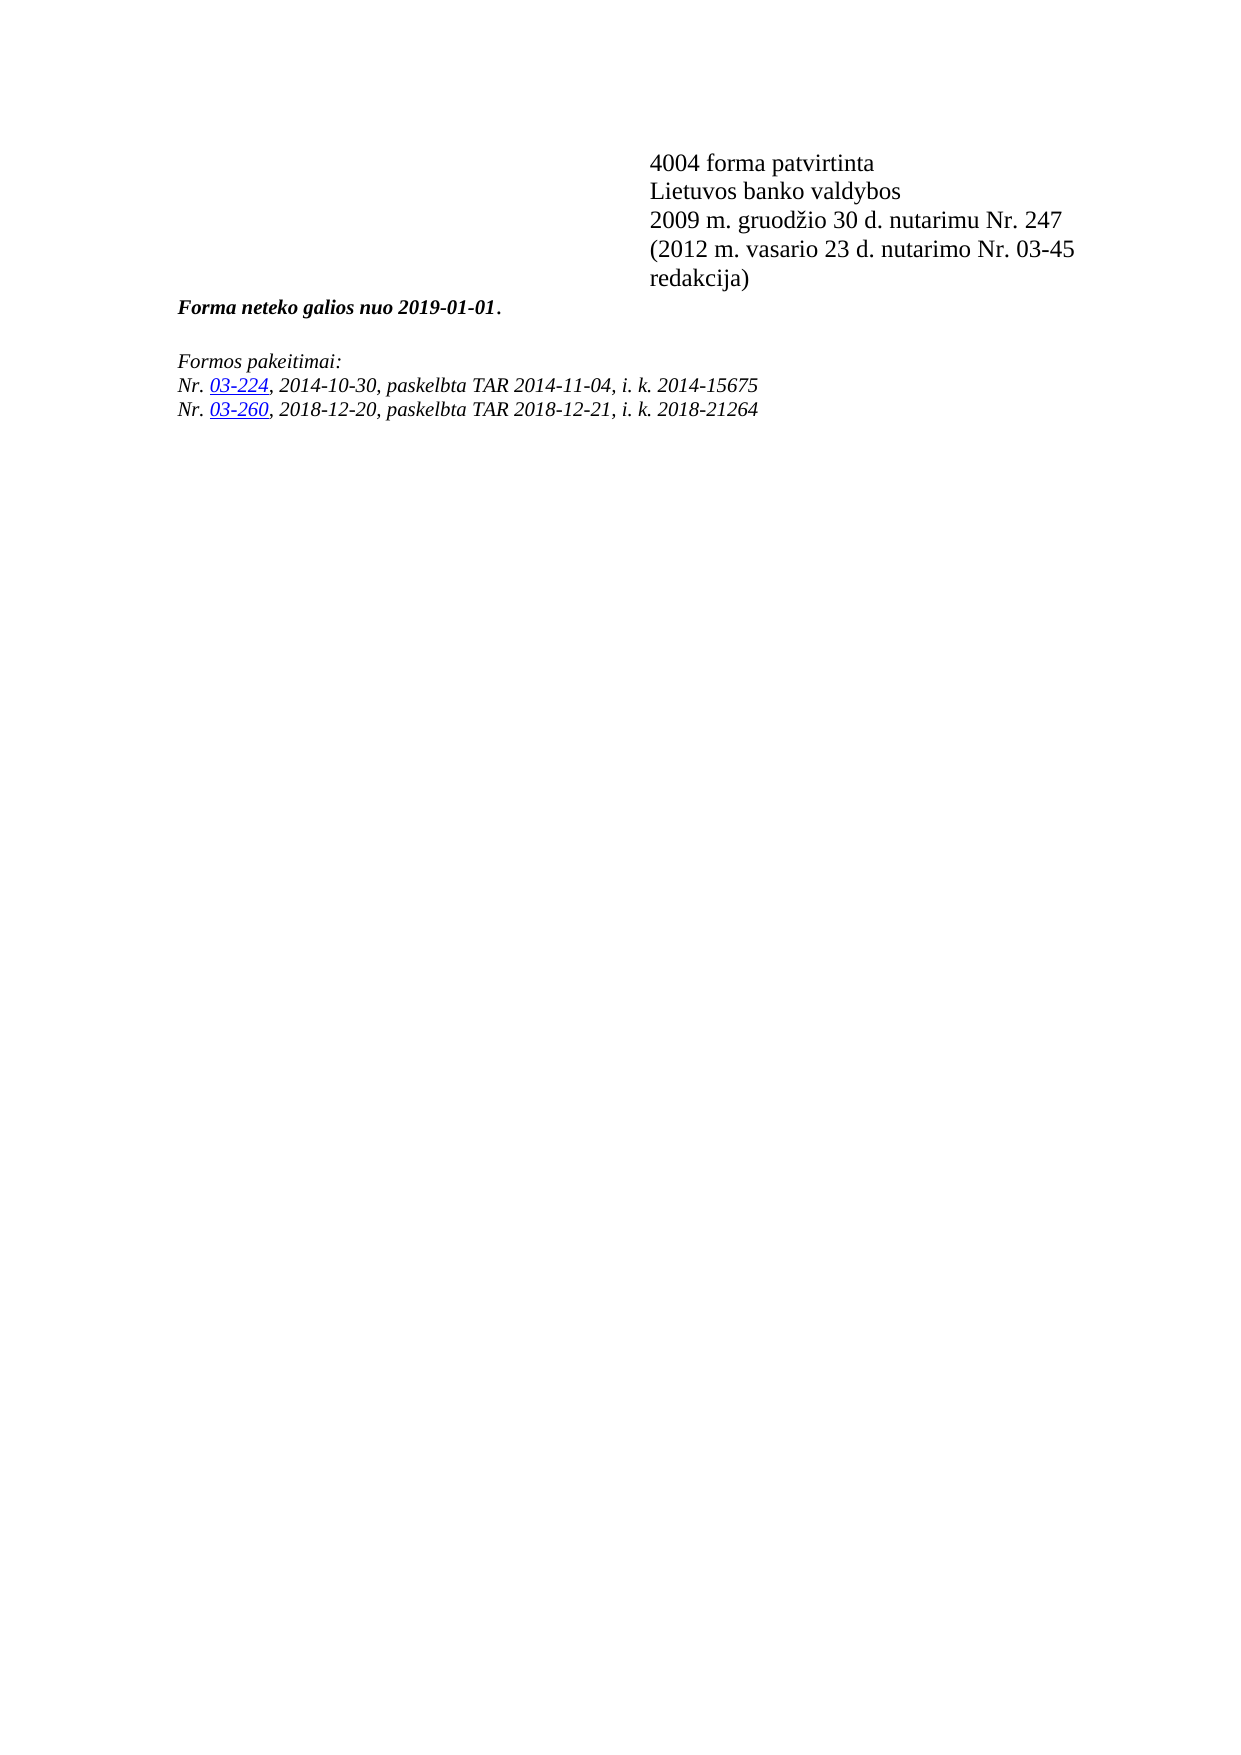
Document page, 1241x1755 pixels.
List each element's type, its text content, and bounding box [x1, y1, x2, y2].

text Formos pakeitimai: [177, 349, 1122, 373]
text 4004 forma patvirtinta [649, 148, 1122, 176]
text 2009 m. gruodžio 30 d. nutarimu Nr. 247 [649, 205, 1122, 234]
text (2012 m. vasario 23 d. nutarimo Nr. 03-45 [649, 234, 1122, 263]
text Nr. 03-224, 2014-10-30, paskelbta TAR 2014-11-04, i. k. 2014-15675 [177, 373, 1122, 397]
text Forma neteko galios nuo 2019-01-01. [177, 291, 1122, 320]
text Nr. 03-260, 2018-12-20, paskelbta TAR 2018-12-21, i. k. 2018-21264 [177, 397, 1122, 421]
text Lietuvos banko valdybos [649, 176, 1122, 205]
text redakcija) [649, 263, 1122, 291]
